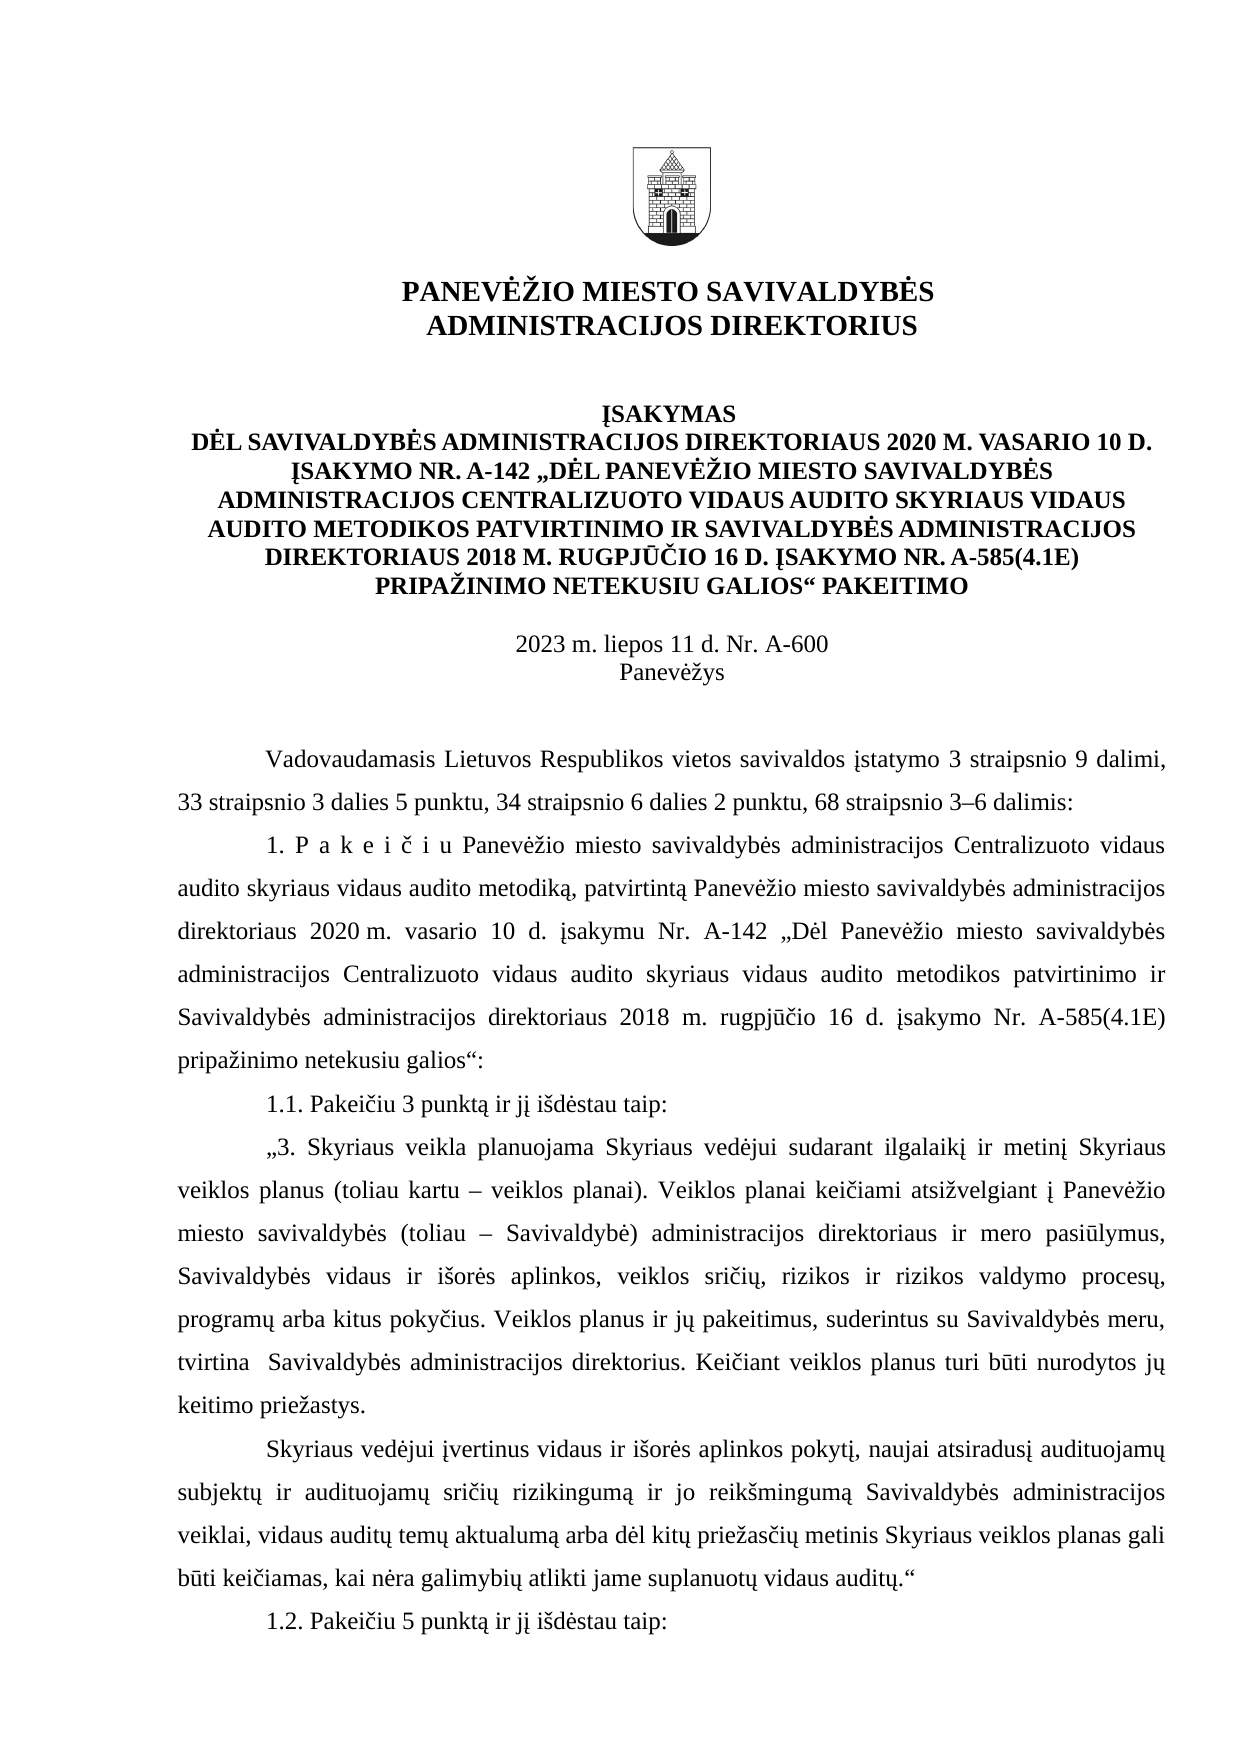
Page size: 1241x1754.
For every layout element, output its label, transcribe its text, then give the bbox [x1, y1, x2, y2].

text 1.2. Pakeičiu 5 punktą ir jį išdėstau taip: [177, 1606, 1167, 1635]
text 1.1. Pakeičiu 3 punktą ir jį išdėstau taip: [177, 1089, 1167, 1117]
text Panevėžys [177, 657, 1167, 686]
text Skyriaus vedėjui įvertinus vidaus ir išorės aplinkos pokytį, naujai atsiradusį audituojamų subjektų ir audituojamų sričių rizikingumą ir jo reikšmingumą Savivaldybės administracijos veiklai, vidaus auditų temų aktualumą arba dėl kitų priežasčių metinis Skyriaus veiklos planas gali būti keičiamas, kai nėra galimybių atlikti jame suplanuotų vidaus auditų.“ [177, 1434, 1167, 1592]
text 2023 m. liepos 11 d. Nr. A-600 [177, 629, 1167, 657]
text PANEVĖŽIO MIESTO SAVIVALDYBĖS [177, 274, 1167, 308]
text „3. Skyriaus veikla planuojama Skyriaus vedėjui sudarant ilgalaikį ir metinį Skyriaus veiklos planus (toliau kartu – veiklos planai). Veiklos planai keičiami atsižvelgiant į Panevėžio miesto savivaldybės (toliau – Savivaldybė) administracijos direktoriaus ir mero pasiūlymus, Savivaldybės vidaus ir išorės aplinkos, veiklos sričių, rizikos ir rizikos valdymo procesų, programų arba kitus pokyčius. Veiklos planus ir jų pakeitimus, suderintus su Savivaldybės meru, tvirtina Savivaldybės administracijos direktorius. Keičiant veiklos planus turi būti nurodytos jų keitimo priežastys. [177, 1132, 1167, 1419]
text Vadovaudamasis Lietuvos Respublikos vietos savivaldos įstatymo 3 straipsnio 9 dalimi, 33 straipsnio 3 dalies 5 punktu, 34 straipsnio 6 dalies 2 punktu, 68 straipsnio 3–6 dalimis: [177, 744, 1167, 816]
text ADMINISTRACIJOS DIREKTORIUS [177, 308, 1167, 341]
text 1. P a k e i č i u Panevėžio miesto savivaldybės administracijos Centralizuoto vidaus audito skyriaus vidaus audito metodiką, patvirtintą Panevėžio miesto savivaldybės administracijos direktoriaus 2020 m. vasario 10 d. įsakymu Nr. A-142 „Dėl Panevėžio miesto savivaldybės administracijos Centralizuoto vidaus audito skyriaus vidaus audito metodikos patvirtinimo ir Savivaldybės administracijos direktoriaus 2018 m. rugpjūčio 16 d. įsakymo Nr. A-585(4.1E) pripažinimo netekusiu galios“: [177, 830, 1167, 1074]
text DĖL SAVIVALDYBĖS ADMINISTRACIJOS DIREKTORIAUS 2020 M. VASARIO 10 D. ĮSAKYMO NR. A-142 „DĖL PANEVĖŽIO MIESTO SAVIVALDYBĖS ADMINISTRACIJOS CENTRALIZUOTO VIDAUS AUDITO SKYRIAUS VIDAUS AUDITO METODIKOS PATVIRTINIMO IR SAVIVALDYBĖS ADMINISTRACIJOS DIREKTORIAUS 2018 M. RUGPJŪČIO 16 D. ĮSAKYMO NR. A-585(4.1E) PRIPAŽINIMO NETEKUSIU GALIOS“ PAKEITIMO [177, 427, 1167, 600]
text ĮSAKYMAS [177, 399, 1167, 427]
